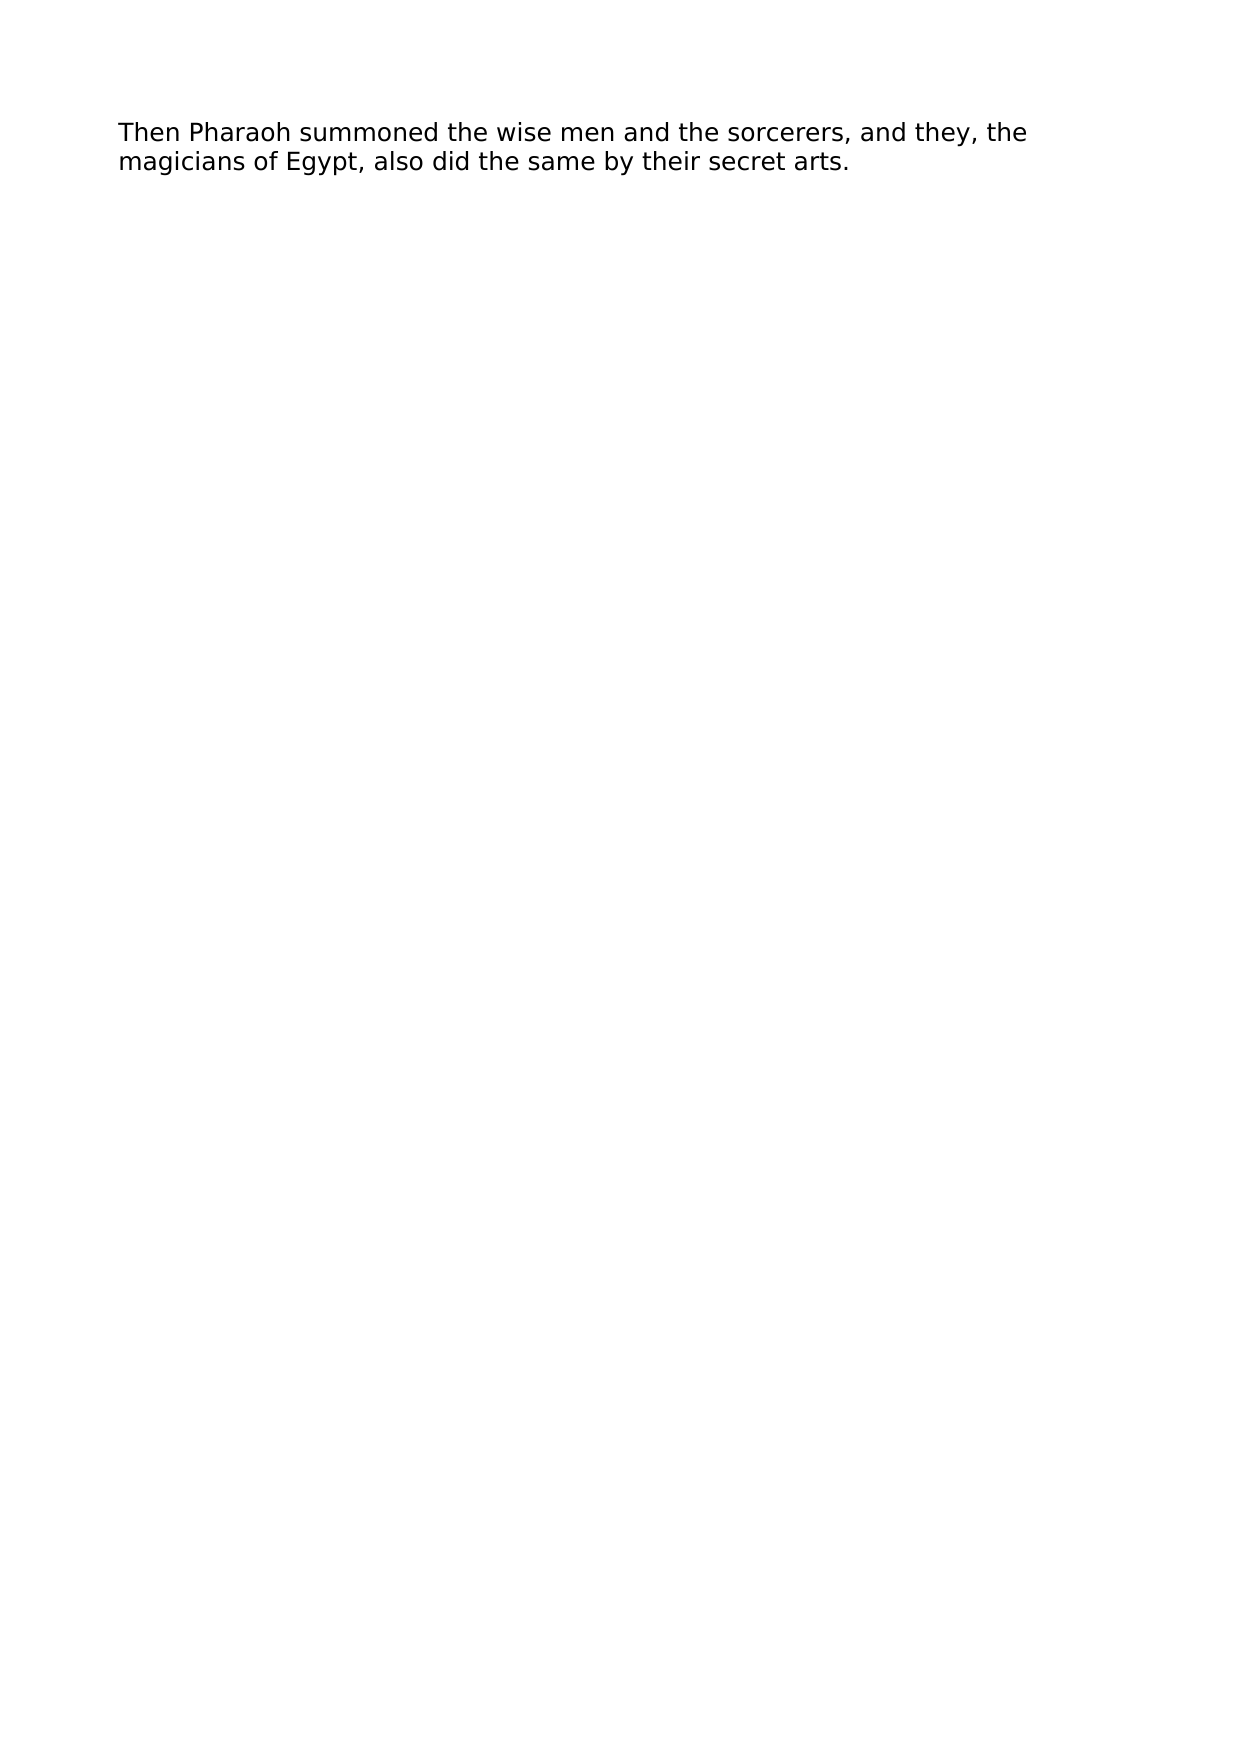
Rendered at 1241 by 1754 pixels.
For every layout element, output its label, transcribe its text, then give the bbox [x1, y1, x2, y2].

text Then Pharaoh summoned the wise men and the sorcerers, and they, the magicians of Egypt, also did the same by their secret arts. [118, 118, 1122, 176]
